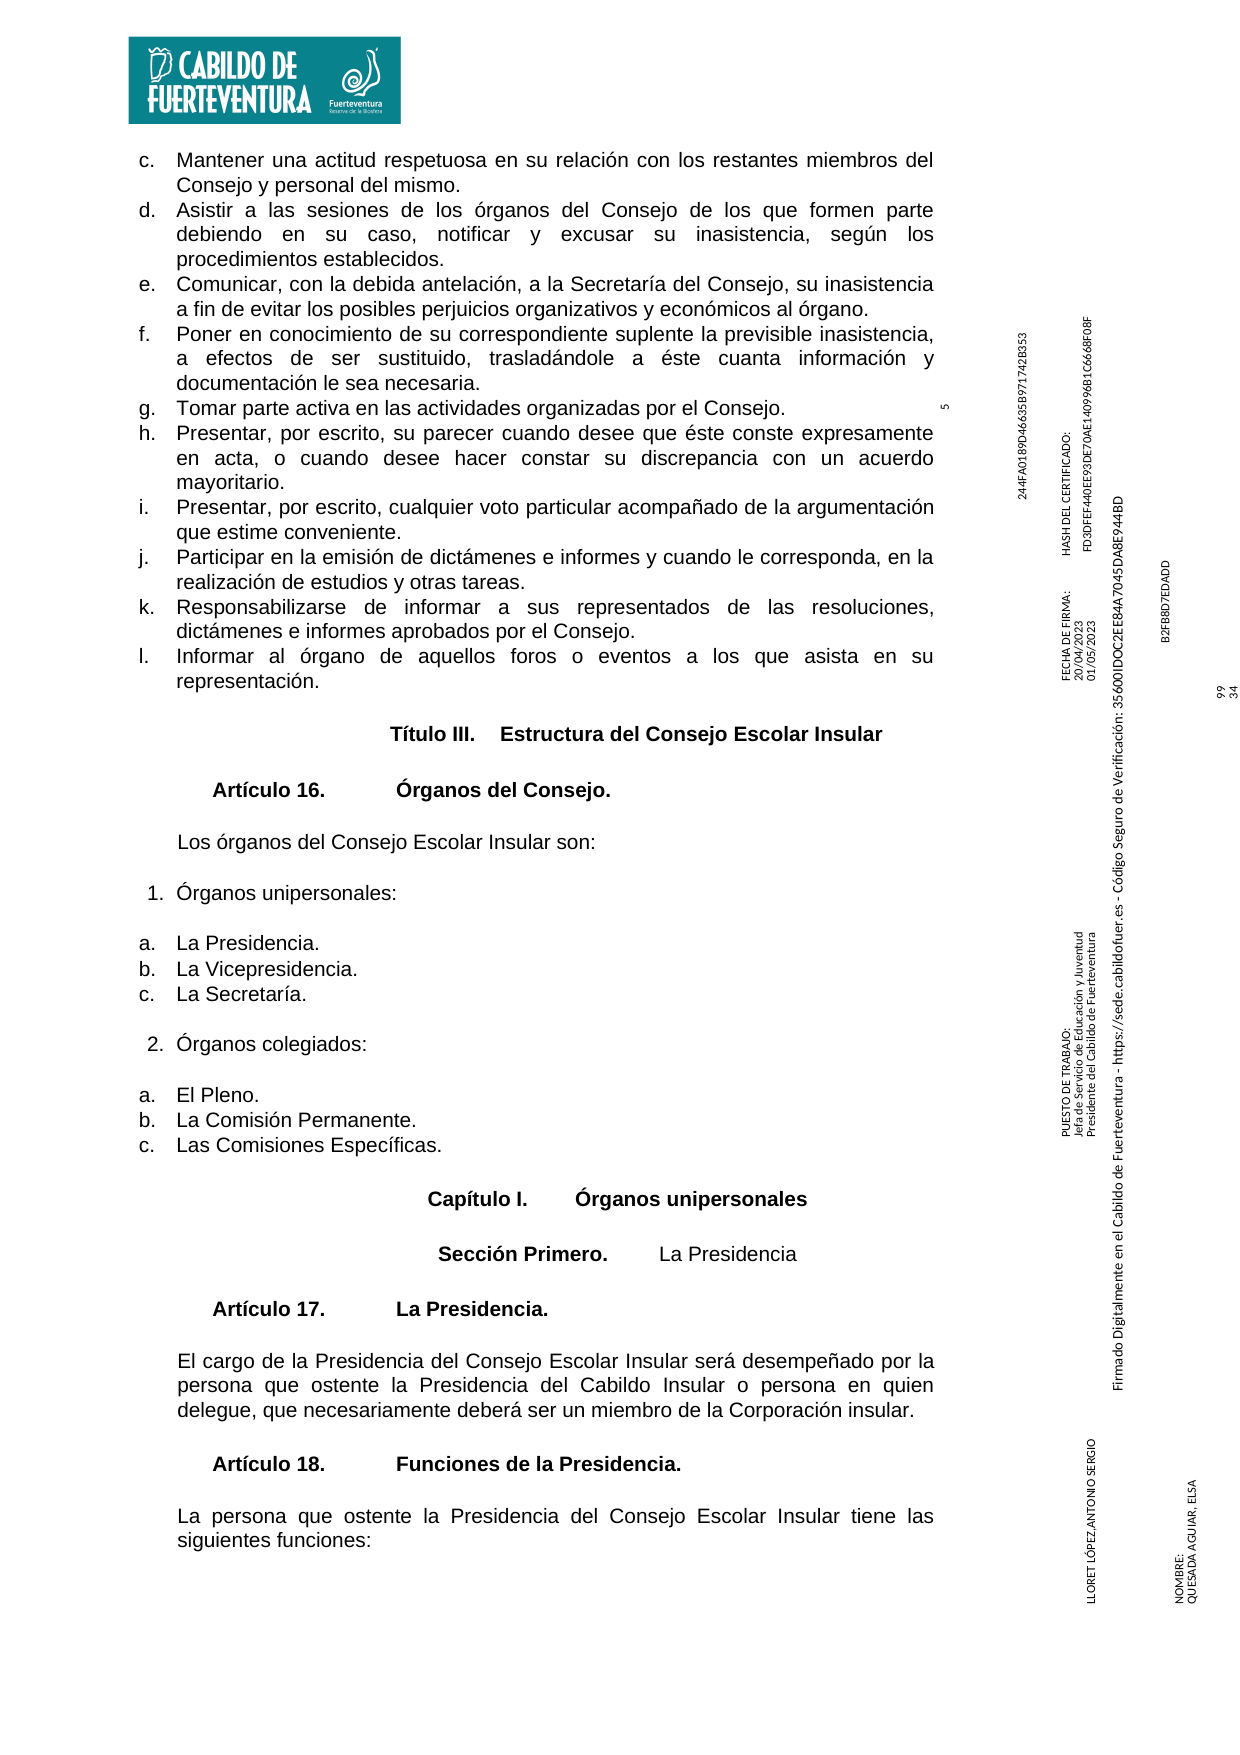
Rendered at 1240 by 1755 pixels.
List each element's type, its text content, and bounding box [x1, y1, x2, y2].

list Tomar parte activa en las actividades organizadas por el Consejo. [139, 396, 1063, 420]
list Comunicar, con la debida antelación, a la Secretaría del Consejo, su inasistencia a fin de evitar los posibles perjuicios organizativos y económicos al órgano. [139, 272, 1063, 320]
list La Comisión Permanente. [139, 1108, 1063, 1132]
text Artículo 16. Órganos del Consejo. [176, 775, 1063, 803]
list Informar al órgano de aquellos foros o eventos a los que asista en su representación. [139, 644, 1063, 693]
list Órganos unipersonales: [147, 881, 1063, 904]
text La persona que ostente la Presidencia del Consejo Escolar Insular tiene las siguientes funciones: [177, 1504, 1063, 1552]
list Poner en conocimiento de su correspondiente suplente la previsible inasistencia, a efectos de ser sustituido, trasladándole a éste cuanta información y documentación le sea necesaria. [139, 322, 1063, 395]
list La Vicepresidencia. [139, 956, 1063, 980]
list Responsabilizarse de informar a sus representados de las resoluciones, dictámenes e informes aprobados por el Consejo. [139, 594, 1063, 643]
list Presentar, por escrito, cualquier voto particular acompañado de la argumentación que estime conveniente. [139, 495, 1063, 544]
list Participar en la emisión de dictámenes e informes y cuando le corresponda, en la realización de estudios y otras tareas. [139, 545, 1063, 593]
list La Presidencia. [139, 931, 1063, 955]
list El Pleno. [139, 1083, 1063, 1107]
list Presentar, por escrito, su parecer cuando desee que éste conste expresamente en acta, o cuando desee hacer constar su discrepancia con un acuerdo mayoritario. [139, 421, 1063, 494]
text Artículo 18. Funciones de la Presidencia. [176, 1449, 1063, 1477]
subtitle Sección Primero. La Presidencia [176, 1239, 1063, 1267]
text El cargo de la Presidencia del Consejo Escolar Insular será desempeñado por la persona que ostente la Presidencia del Cabildo Insular o persona en quien delegue, que necesariamente deberá ser un miembro de la Corporación insular. [177, 1349, 1063, 1422]
text Los órganos del Consejo Escolar Insular son: [177, 830, 1063, 854]
text Capítulo I. Órganos unipersonales [176, 1184, 1063, 1212]
list Mantener una actitud respetuosa en su relación con los restantes miembros del Consejo y personal del mismo. [139, 148, 1063, 196]
list Órganos colegiados: [147, 1032, 1063, 1056]
list La Secretaría. [139, 981, 1063, 1005]
text Título III. Estructura del Consejo Escolar Insular [176, 719, 1063, 748]
text Artículo 17. La Presidencia. [176, 1294, 1063, 1322]
list Asistir a las sesiones de los órganos del Consejo de los que formen parte debiendo en su caso, notificar y excusar su inasistencia, según los procedimientos establecidos. [139, 198, 1063, 271]
list Las Comisiones Específicas. [139, 1133, 1063, 1157]
